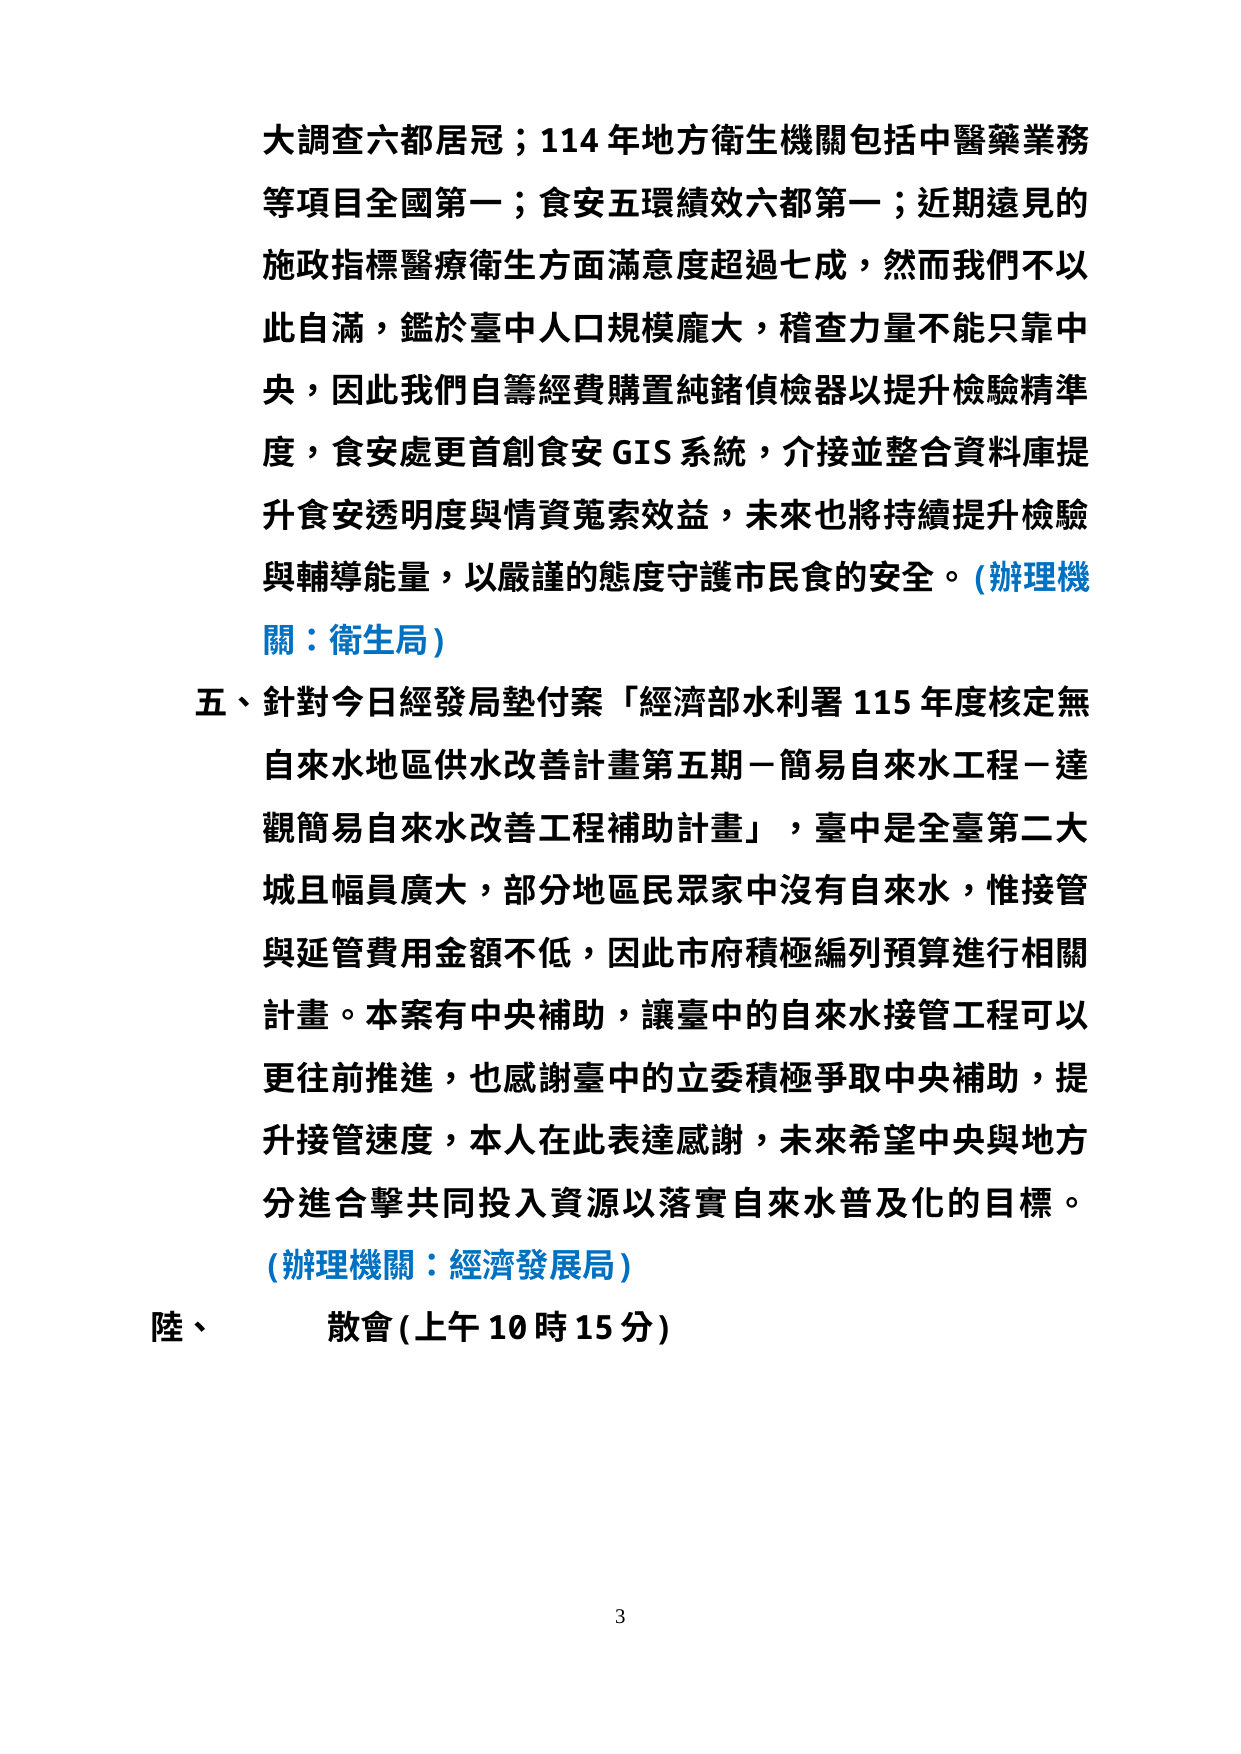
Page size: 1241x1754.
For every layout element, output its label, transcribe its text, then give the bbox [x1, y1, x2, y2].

list 針對今日衛生局「食在臺中，安心有感」專案報告，民以食為天，食以安為重，當前食安環境除了進口的食品多，外送、網購也相當普及，因此食安的處理相對複雜，感謝衛生局與食安處同仁們的努力，臺中市近年食安治理表現卓越，包括113年、114年連續2年食育力城市大調查六都居冠；114年地方衛生機關包括中醫藥業務等項目全國第一；食安五環績效六都第一；近期遠見的施政指標醫療衛生方面滿意度超過七成，然而我們不以此自滿，鑑於臺中人口規模龐大，稽查力量不能只靠中央，因此我們自籌經費購置純鍺偵檢器以提升檢驗精準度，食安處更首創食安GIS系統，介接並整合資料庫提升食安透明度與情資蒐索效益，未來也將持續提升檢驗與輔導能量，以嚴謹的態度守護市民食的安全。(辦理機關：衛生局) [194, 96, 1090, 659]
list 針對今日經發局墊付案「經濟部水利署115年度核定無自來水地區供水改善計畫第五期－簡易自來水工程－達觀簡易自來水改善工程補助計畫」，臺中是全臺第二大城且幅員廣大，部分地區民眾家中沒有自來水，惟接管與延管費用金額不低，因此市府積極編列預算進行相關計畫。本案有中央補助，讓臺中的自來水接管工程可以更往前推進，也感謝臺中的立委積極爭取中央補助，提升接管速度，本人在此表達感謝，未來希望中央與地方分進合擊共同投入資源以落實自來水普及化的目標。 (辦理機關：經濟發展局) [194, 659, 1090, 1284]
list 散會(上午10時15分) [150, 1284, 1090, 1346]
